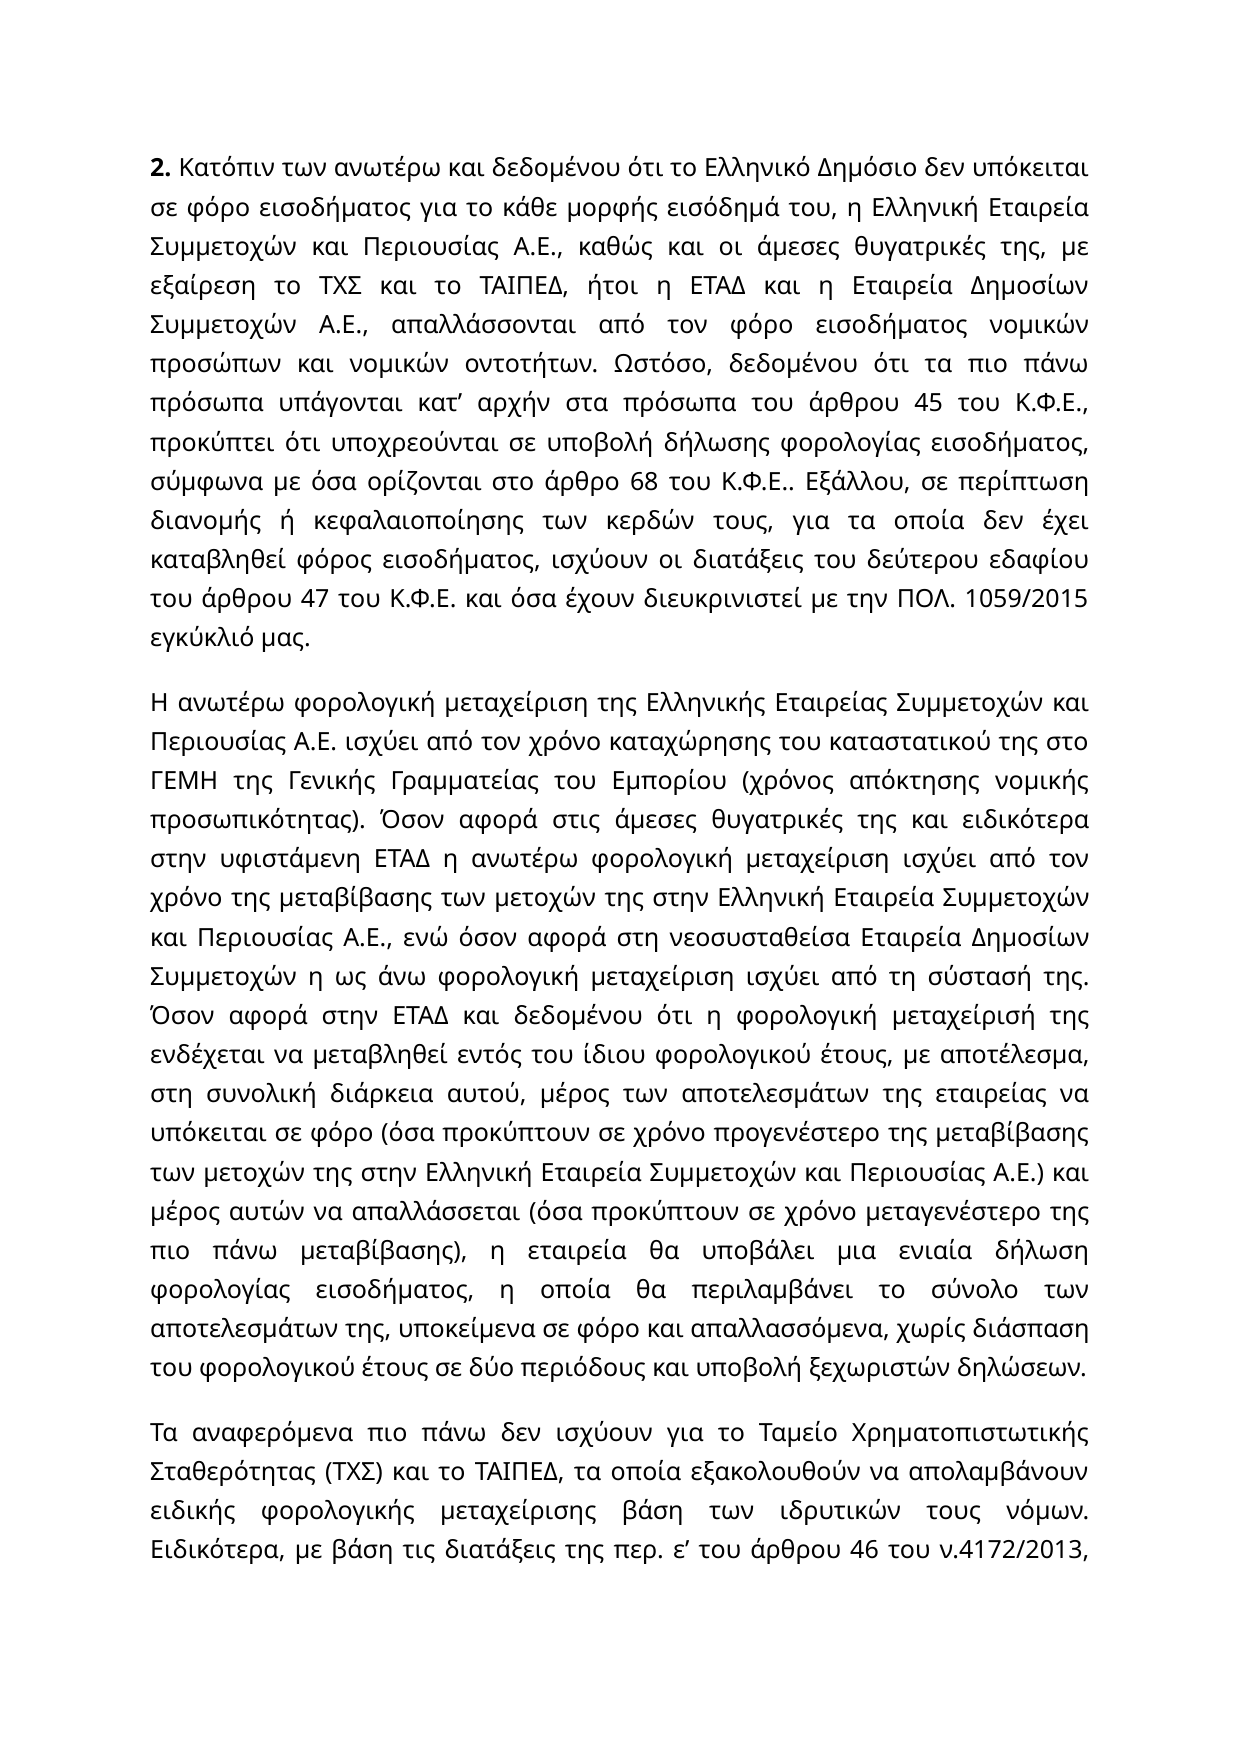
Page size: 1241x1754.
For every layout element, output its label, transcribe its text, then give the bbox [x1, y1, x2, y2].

text Τα αναφερόμενα πιο πάνω δεν ισχύουν για το Ταμείο Χρηματοπιστωτικής Σταθερότητας (ΤΧΣ) και το ΤΑΙΠΕΔ, τα οποία εξακολουθούν να απολαμβάνουν ειδικής φορολογικής μεταχείρισης βάση των ιδρυτικών τους νόμων. Ειδικότερα, με βάση τις διατάξεις της περ. ε’ του άρθρου 46 του ν.4172/2013, [150, 1414, 1090, 1566]
text Η ανωτέρω φορολογική μεταχείριση της Ελληνικής Εταιρείας Συμμετοχών και Περιουσίας Α.Ε. ισχύει από τον χρόνο καταχώρησης του καταστατικού της στο ΓΕΜΗ της Γενικής Γραμματείας του Εμπορίου (χρόνος απόκτησης νομικής προσωπικότητας). Όσον αφορά στις άμεσες θυγατρικές της και ειδικότερα στην υφιστάμενη ΕΤΑΔ η ανωτέρω φορολογική μεταχείριση ισχύει από τον χρόνο της μεταβίβασης των μετοχών της στην Ελληνική Εταιρεία Συμμετοχών και Περιουσίας Α.Ε., ενώ όσον αφορά στη νεοσυσταθείσα Εταιρεία Δημοσίων Συμμετοχών η ως άνω φορολογική μεταχείριση ισχύει από τη σύστασή της. Όσον αφορά στην ΕΤΑΔ και δεδομένου ότι η φορολογική μεταχείρισή της ενδέχεται να μεταβληθεί εντός του ίδιου φορολογικού έτους, με αποτέλεσμα, στη συνολική διάρκεια αυτού, μέρος των αποτελεσμάτων της εταιρείας να υπόκειται σε φόρο (όσα προκύπτουν σε χρόνο προγενέστερο της μεταβίβασης των μετοχών της στην Ελληνική Εταιρεία Συμμετοχών και Περιουσίας Α.Ε.) και μέρος αυτών να απαλλάσσεται (όσα προκύπτουν σε χρόνο μεταγενέστερο της πιο πάνω μεταβίβασης), η εταιρεία θα υποβάλει μια ενιαία δήλωση φορολογίας εισοδήματος, η οποία θα περιλαμβάνει το σύνολο των αποτελεσμάτων της, υποκείμενα σε φόρο και απαλλασσόμενα, χωρίς διάσπαση του φορολογικού έτους σε δύο περιόδους και υποβολή ξεχωριστών δηλώσεων. [150, 684, 1090, 1384]
text 2. Κατόπιν των ανωτέρω και δεδομένου ότι το Ελληνικό Δημόσιο δεν υπόκειται σε φόρο εισοδήματος για το κάθε μορφής εισόδημά του, η Ελληνική Εταιρεία Συμμετοχών και Περιουσίας Α.Ε., καθώς και οι άμεσες θυγατρικές της, με εξαίρεση το ΤΧΣ και το ΤΑΙΠΕΔ, ήτοι η ΕΤΑΔ και η Εταιρεία Δημοσίων Συμμετοχών Α.Ε., απαλλάσσονται από τον φόρο εισοδήματος νομικών προσώπων και νομικών οντοτήτων. Ωστόσο, δεδομένου ότι τα πιο πάνω πρόσωπα υπάγονται κατ’ αρχήν στα πρόσωπα του άρθρου 45 του Κ.Φ.Ε., προκύπτει ότι υποχρεούνται σε υποβολή δήλωσης φορολογίας εισοδήματος, σύμφωνα με όσα ορίζονται στο άρθρο 68 του Κ.Φ.Ε.. Εξάλλου, σε περίπτωση διανομής ή κεφαλαιοποίησης των κερδών τους, για τα οποία δεν έχει καταβληθεί φόρος εισοδήματος, ισχύουν οι διατάξεις του δεύτερου εδαφίου του άρθρου 47 του Κ.Φ.Ε. και όσα έχουν διευκρινιστεί με την ΠΟΛ. 1059/2015 εγκύκλιό μας. [150, 150, 1090, 654]
